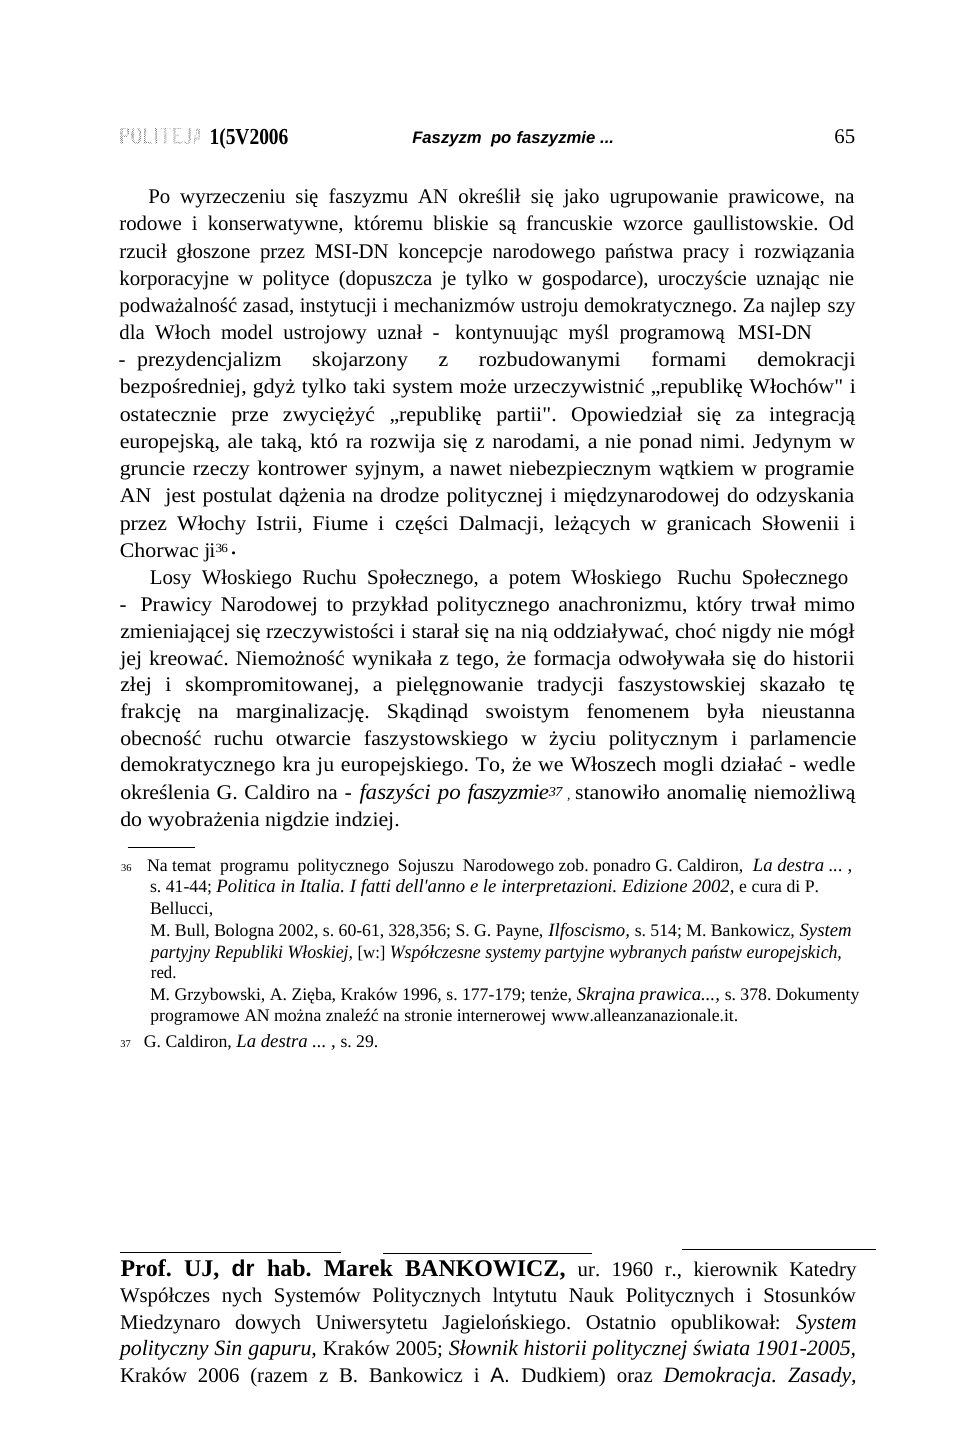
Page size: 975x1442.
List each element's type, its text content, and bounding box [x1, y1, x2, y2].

list prezydencjalizm skojarzony z rozbudowanymi formami demokracji bezpośredniej, gdyż tylko taki system może urzeczywistnić „republikę Włochów" i ostatecznie prze­ zwyciężyć „republikę partii". Opowiedział się za integracją europejską, ale taką, któ­ ra rozwija się z narodami, a nie ponad nimi. Jedynym w gruncie rzeczy kontrower­ syjnym, a nawet niebezpiecznym wątkiem w programie AN jest postulat dążenia na drodze politycznej i międzynarodowej do odzyskania przez Włochy Istrii, Fiume i części Dalmacji, leżących w granicach Słowenii i Chorwac ji36 • [118, 347, 856, 562]
text Losy Włoskiego Ruchu Społecznego, a potem Włoskiego Ruchu Społecznego [149, 565, 869, 589]
text Prof. UJ, dr hab. Marek BANKOWICZ, ur. 1960 r., kierownik Katedry Współczes­ nych Systemów Politycznych lntytutu Nauk Politycznych i Stosunków Miedzynaro­ dowych Uniwersytetu Jagielońskiego. Ostatnio opublikował: System polityczny Sin­ gapuru, Kraków 2005; Słownik historii politycznej świata 1901-2005, Kraków 2006 (razem z B. Bankowicz i A. Dudkiem) oraz Demokracja. Zasady, [120, 1250, 856, 1387]
text Po wyrzeczeniu się faszyzmu AN określił się jako ugrupowanie prawicowe, na­ rodowe i konserwatywne, któremu bliskie są francuskie wzorce gaullistowskie. Od­ rzucił głoszone przez MSI-DN koncepcje narodowego państwa pracy i rozwiązania korporacyjne w polityce (dopuszcza je tylko w gospodarce), uroczyście uznając nie­ podważalność zasad, instytucji i mechanizmów ustroju demokratycznego. Za najlep­ szy dla Włoch model ustrojowy uznał - kontynuując myśl programową MSI-DN [119, 184, 855, 344]
text M. Grzybowski, A. Zięba, Kraków 1996, s. 177-179; tenże, Skrajna prawica..., s. 378. Dokumenty programowe AN można znaleźć na stronie internerowej www.alleanzanazionale.it. [150, 983, 869, 1025]
text M. Bull, Bologna 2002, s. 60-61, 328,356; S. G. Payne, Ilfoscismo, s. 514; M. Bankowicz, System partyjny Republiki Włoskiej, [w:] Współczesne systemy partyjne wybranych państw europejskich, red. [150, 919, 869, 982]
text 1(5V2006 Faszyzm po faszyzmie ... 65 [209, 123, 869, 149]
text s. 41-44; Politica in Italia. I fatti dell'anno e le interpretazioni. Edizione 2002, e cura di P. Bellucci, [150, 876, 869, 918]
list Prawicy Narodowej to przykład politycznego anachronizmu, który trwał mimo zmieniającej się rzeczywistości i starał się na nią oddziaływać, choć nigdy nie mógł jej kreować. Niemożność wynikała z tego, że formacja odwoływała się do historii złej i skompromitowanej, a pielęgnowanie tradycji faszystowskiej skazało tę frakcję na marginalizację. Skądinąd swoistym fenomenem była nieustanna obecność ruchu otwarcie faszystowskiego w życiu politycznym i parlamencie demokratycznego kra­ ju europejskiego. To, że we Włoszech mogli działać - wedle określenia G. Caldiro­ na - faszyści po faszyzmie37 , stanowiło anomalię niemożliwą do wyobrażenia nigdzie indziej. [119, 592, 856, 831]
picture [120, 128, 200, 144]
text 37 G. Caldiron, La destra ... , s. 29. [120, 1030, 869, 1052]
text 36 Na temat programu politycznego Sojuszu Narodowego zob. ponadro G. Caldiron, La destra ... , [121, 838, 869, 876]
